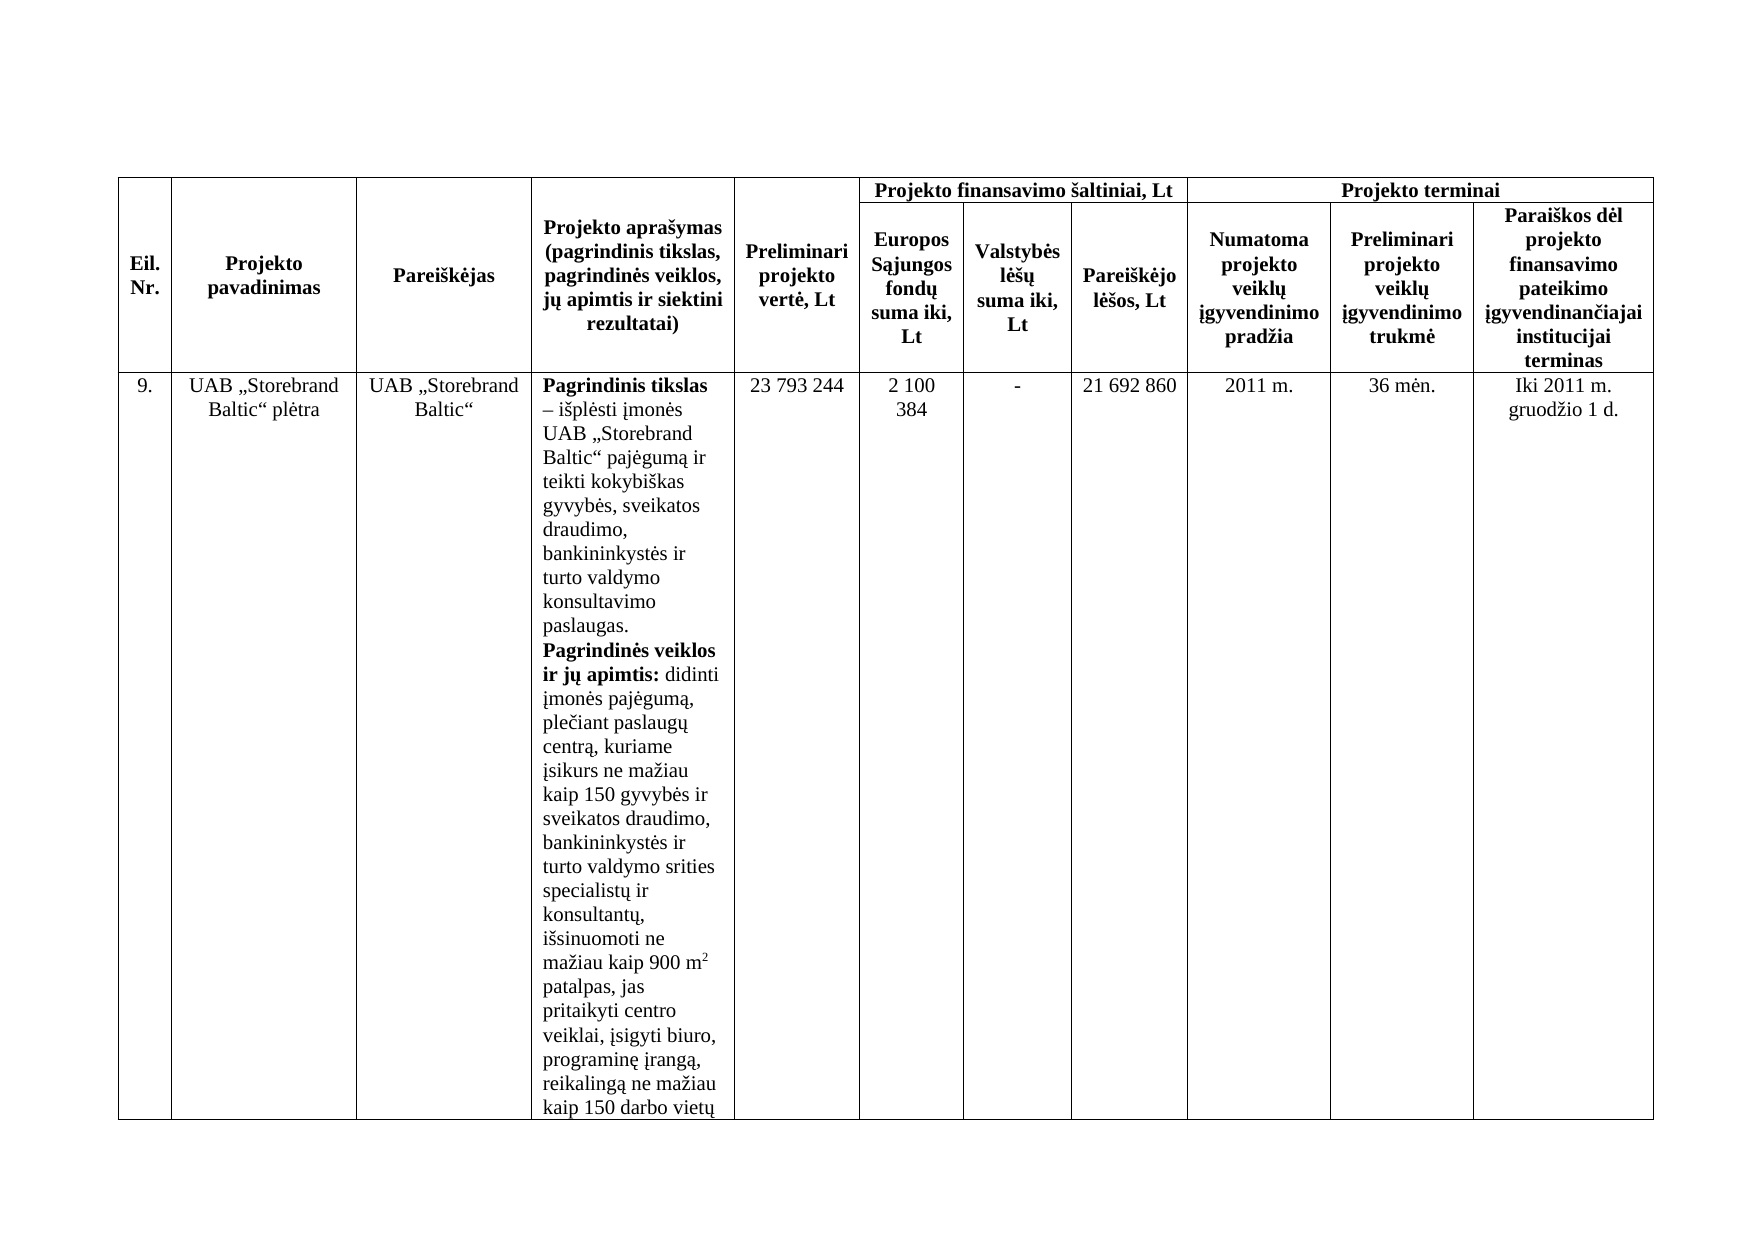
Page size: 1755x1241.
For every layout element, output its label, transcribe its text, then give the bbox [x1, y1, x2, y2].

table_header Projekto terminai [1188, 178, 1653, 202]
table_cell UAB „Storebrand Baltic“ [357, 373, 531, 1119]
table_cell 23 793 244 [735, 373, 859, 1119]
table_cell Valstybės lėšų suma iki, Lt [964, 203, 1071, 372]
table_cell Europos Sąjungos fondų suma iki, Lt [860, 203, 963, 372]
table_cell 21 692 860 [1072, 373, 1187, 1119]
table_header Preliminari projekto vertė, Lt [735, 178, 859, 372]
table_header Eil. Nr. [119, 178, 171, 372]
table_cell 36 mėn. [1331, 373, 1473, 1119]
table_cell Iki 2011 m. gruodžio 1 d. [1474, 373, 1653, 1119]
table_header Projekto aprašymas (pagrindinis tikslas, pagrindinės veiklos, jų apimtis ir siektini rezultatai) [532, 178, 734, 372]
table_cell - [964, 373, 1071, 1119]
table_cell 9. [119, 373, 171, 1119]
table_cell 2 100 384 [860, 373, 963, 1119]
table_cell Paraiškos dėl projekto finansavimo pateikimo įgyvendinančiajai institucijai terminas [1474, 203, 1653, 372]
table_cell 2011 m. [1188, 373, 1330, 1119]
table_cell Numatoma projekto veiklų įgyvendinimo pradžia [1188, 203, 1330, 372]
table_cell Pareiškėjo lėšos, Lt [1072, 203, 1187, 372]
table_header Projekto pavadinimas [172, 178, 356, 372]
table_header Pareiškėjas [357, 178, 531, 372]
table_header Projekto finansavimo šaltiniai, Lt [860, 178, 1187, 202]
table_cell UAB „Storebrand Baltic“ plėtra [172, 373, 356, 1119]
table_cell Pagrindinis tikslas – išplėsti įmonės UAB „Storebrand Baltic“ pajėgumą ir teikti kokybiškas gyvybės, sveikatos draudimo, bankininkystės ir turto valdymo konsultavimo paslaugas. Pagrindinės veiklos ir jų apimtis: didinti įmonės pajėgumą, plečiant paslaugų centrą, kuriame įsikurs ne mažiau kaip 150 gyvybės ir sveikatos draudimo, bankininkystės ir turto valdymo srities specialistų ir konsultantų, išsinuomoti ne mažiau kaip 900 m2 patalpas, jas pritaikyti centro veiklai, įsigyti biuro, programinę įrangą, reikalingą ne mažiau kaip 150 darbo vietų [532, 373, 734, 1119]
table_cell Preliminari projekto veiklų įgyvendinimo trukmė [1331, 203, 1473, 372]
